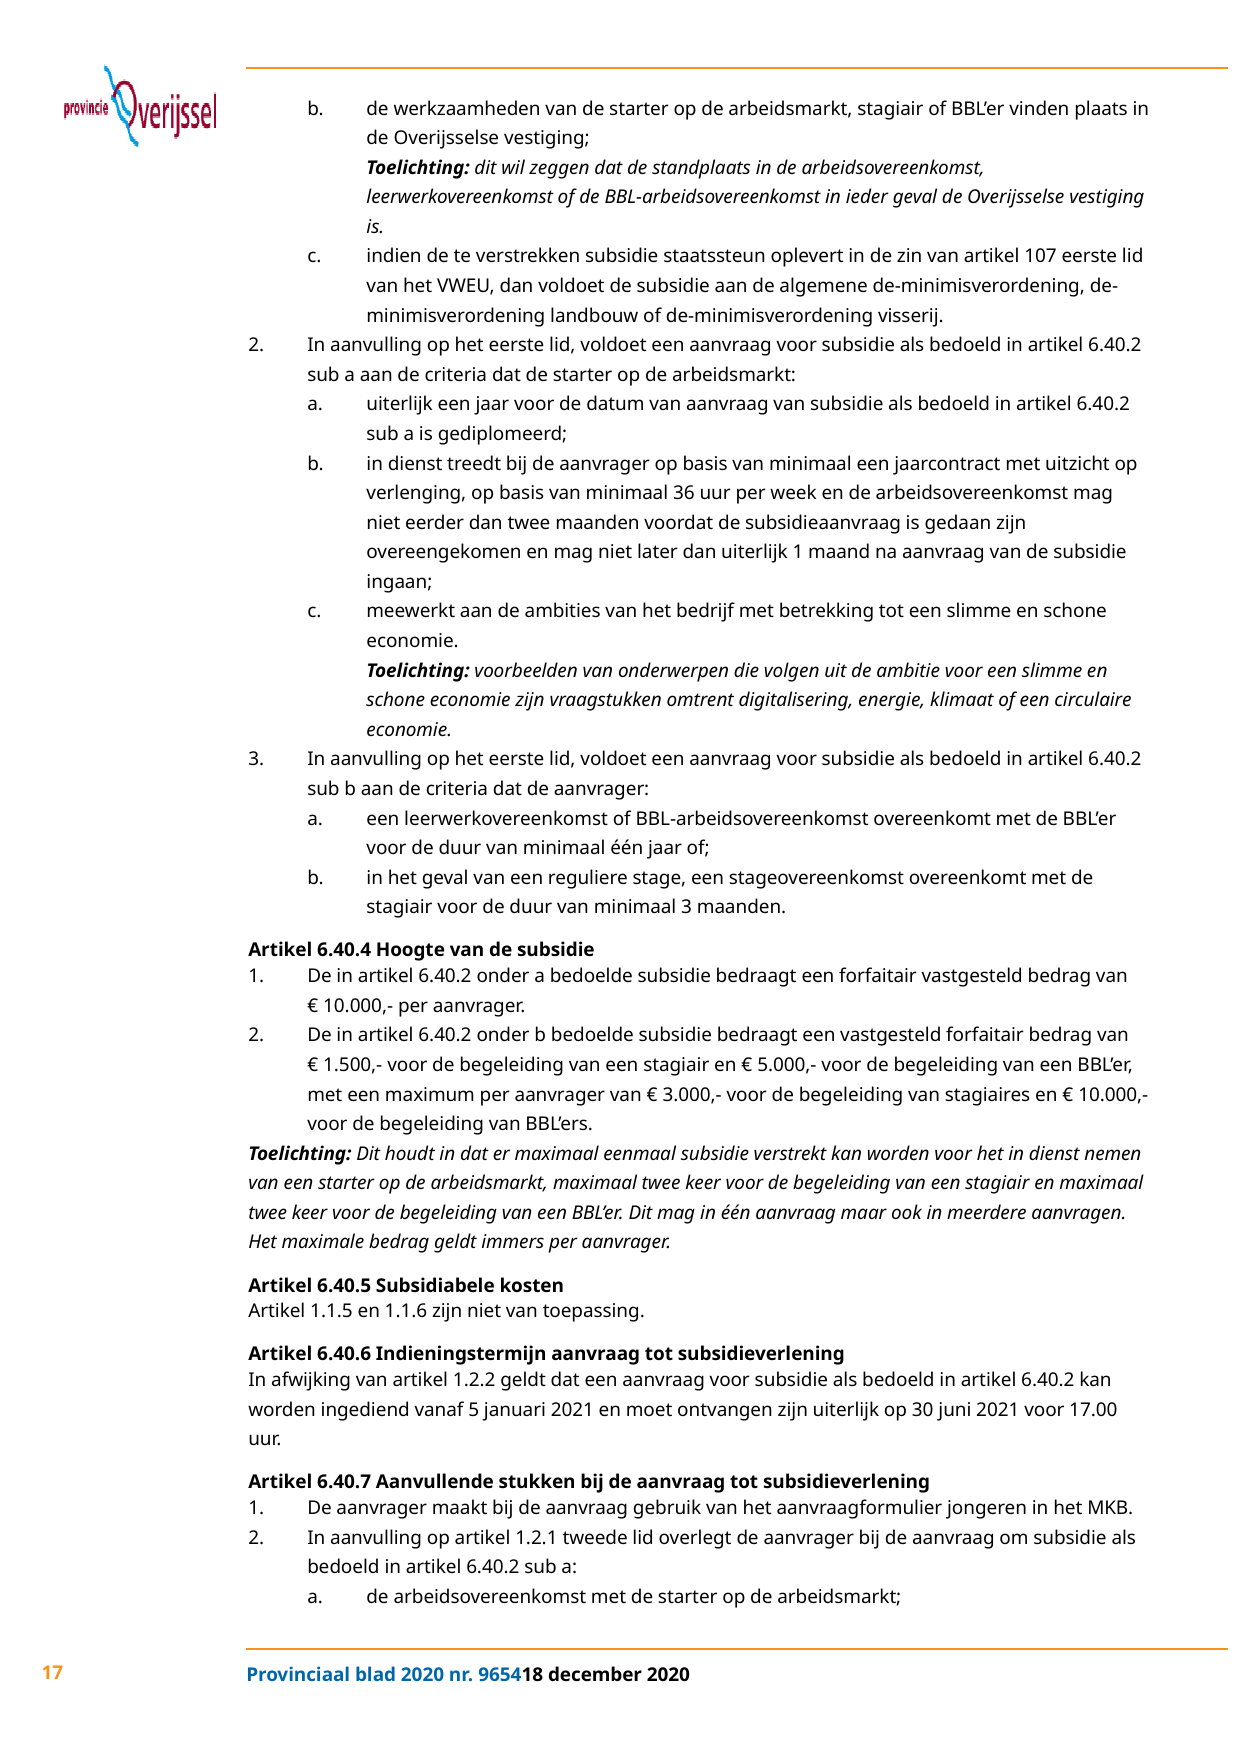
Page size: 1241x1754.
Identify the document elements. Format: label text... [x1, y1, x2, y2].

list de arbeidsovereenkomst met de starter op de arbeidsmarkt; [307, 1583, 1152, 1609]
list Toelichting: voorbeelden van onderwerpen die volgen uit de ambitie voor een slimme en schone economie zijn vraagstukken omtrent digitalisering, energie, klimaat of een circulaire economie. [307, 657, 1152, 742]
text Artikel 6.40.6 Indieningstermijn aanvraag tot subsidieverlening [248, 1341, 1152, 1366]
list de werkzaamheden van de starter op de arbeidsmarkt, stagiair of BBL’er vinden plaats in de Overijsselse vestiging; [307, 95, 1152, 150]
list In aanvulling op artikel 1.2.1 tweede lid overlegt de aanvrager bij de aanvraag om subsidie als bedoeld in artikel 6.40.2 sub a: [248, 1524, 1152, 1579]
list Toelichting: dit wil zeggen dat de standplaats in de arbeidsovereenkomst, leerwerkovereenkomst of de BBL-arbeidsovereenkomst in ieder geval de Overijsselse vestiging is. [307, 154, 1152, 239]
list een leerwerkovereenkomst of BBL-arbeidsovereenkomst overeenkomt met de BBL’er voor de duur van minimaal één jaar of; [307, 805, 1152, 860]
list In aanvulling op het eerste lid, voldoet een aanvraag voor subsidie als bedoeld in artikel 6.40.2 sub a aan de criteria dat de starter op de arbeidsmarkt: [248, 331, 1152, 387]
text Artikel 6.40.4 Hoogte van de subsidie [248, 937, 1152, 962]
text Toelichting: Dit houdt in dat er maximaal eenmaal subsidie verstrekt kan worden voor het in dienst nemen van een starter op de arbeidsmarkt, maximaal twee keer voor de begeleiding van een stagiair en maximaal twee keer voor de begeleiding van een BBL’er. Dit mag in één aanvraag maar ook in meerdere aanvragen. Het maximale bedrag geldt immers per aanvrager. [248, 1140, 1152, 1254]
list in dienst treedt bij de aanvrager op basis van minimaal een jaarcontract met uitzicht op verlenging, op basis van minimaal 36 uur per week en de arbeidsovereenkomst mag niet eerder dan twee maanden voordat de subsidieaanvraag is gedaan zijn overeengekomen en mag niet later dan uiterlijk 1 maand na aanvraag van de subsidie ingaan; [307, 450, 1152, 594]
list indien de te verstrekken subsidie staatssteun oplevert in de zin van artikel 107 eerste lid van het VWEU, dan voldoet de subsidie aan de algemene de-minimisverordening, de-minimisverordening landbouw of de-minimisverordening visserij. [307, 243, 1152, 328]
text Artikel 6.40.5 Subsidiabele kosten [248, 1272, 1152, 1297]
list uiterlijk een jaar voor de datum van aanvraag van subsidie als bedoeld in artikel 6.40.2 sub a is gediplomeerd; [307, 391, 1152, 446]
list in het geval van een reguliere stage, een stageovereenkomst overeenkomt met de stagiair voor de duur van minimaal 3 maanden. [307, 864, 1152, 919]
list In aanvulling op het eerste lid, voldoet een aanvraag voor subsidie als bedoeld in artikel 6.40.2 sub b aan de criteria dat de aanvrager: [248, 746, 1152, 801]
list meewerkt aan de ambities van het bedrijf met betrekking tot een slimme en schone economie. [307, 598, 1152, 653]
text Artikel 1.1.5 en 1.1.6 zijn niet van toepassing. [248, 1297, 1152, 1323]
list De in artikel 6.40.2 onder b bedoelde subsidie bedraagt een vastgesteld forfaitair bedrag van € 1.500,- voor de begeleiding van een stagiair en € 5.000,- voor de begeleiding van een BBL’er, met een maximum per aanvrager van € 3.000,- voor de begeleiding van stagiaires en € 10.000,- voor de begeleiding van BBL’ers. [248, 1022, 1152, 1136]
list De aanvrager maakt bij de aanvraag gebruik van het aanvraagformulier jongeren in het MKB. [248, 1494, 1152, 1520]
picture [41, 47, 231, 172]
text Artikel 6.40.7 Aanvullende stukken bij de aanvraag tot subsidieverlening [248, 1469, 1152, 1494]
list De in artikel 6.40.2 onder a bedoelde subsidie bedraagt een forfaitair vastgesteld bedrag van € 10.000,- per aanvrager. [248, 962, 1152, 1018]
text In afwijking van artikel 1.2.2 geldt dat een aanvraag voor subsidie als bedoeld in artikel 6.40.2 kan worden ingediend vanaf 5 januari 2021 en moet ontvangen zijn uiterlijk op 30 juni 2021 voor 17.00 uur. [248, 1366, 1152, 1451]
